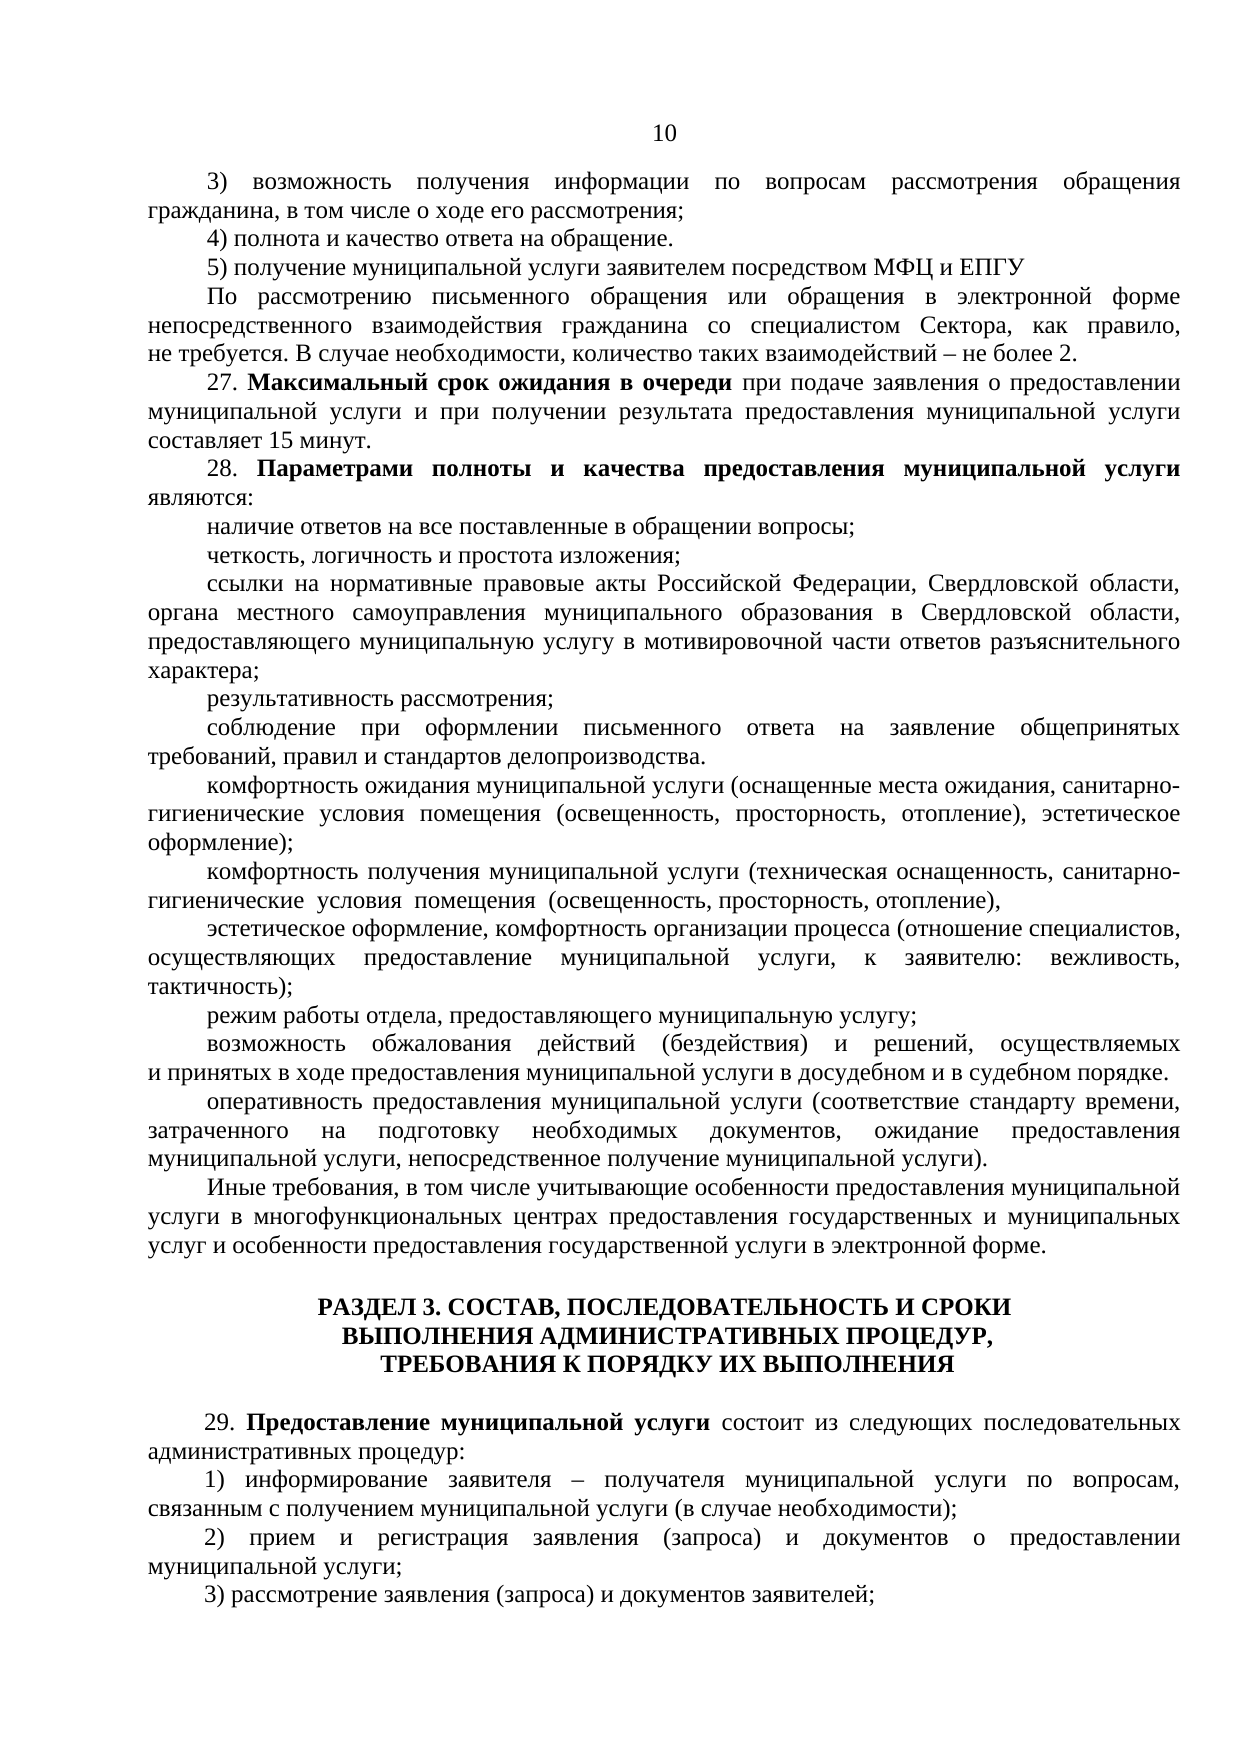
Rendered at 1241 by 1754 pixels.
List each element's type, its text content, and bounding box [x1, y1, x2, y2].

text оперативность предоставления муниципальной услуги (соответствие стандарту времени, затраченного на подготовку необходимых документов, ожидание предоставления муниципальной услуги, непосредственное получение муниципальной услуги). [148, 1086, 1181, 1172]
text 5) получение муниципальной услуги заявителем посредством МФЦ и ЕПГУ [148, 252, 1181, 281]
text По рассмотрению письменного обращения или обращения в электронной форме непосредственного взаимодействия гражданина со специалистом Сектора, как правило, не требуется. В случае необходимости, количество таких взаимодействий – не более 2. [148, 281, 1181, 367]
text комфортность получения муниципальной услуги (техническая оснащенность, санитарно-гигиенические условия помещения (освещенность, просторность, отопление), [148, 856, 1181, 913]
text 3) рассмотрение заявления (запроса) и документов заявителей; [148, 1579, 1181, 1608]
subtitle РАЗДЕЛ 3. СОСТАВ, ПОСЛЕДОВАТЕЛЬНОСТЬ И СРОКИ [148, 1292, 1181, 1321]
text результативность рассмотрения; [148, 683, 1181, 712]
text режим работы отдела, предоставляющего муниципальную услугу; [148, 1000, 1181, 1028]
text комфортность ожидания муниципальной услуги (оснащенные места ожидания, санитарно-гигиенические условия помещения (освещенность, просторность, отопление), эстетическое оформление); [148, 770, 1181, 856]
text четкость, логичность и простота изложения; [148, 540, 1181, 568]
subtitle ВЫПОЛНЕНИЯ АДМИНИСТРАТИВНЫХ ПРОЦЕДУР, [148, 1321, 1181, 1349]
text возможность обжалования действий (бездействия) и решений, осуществляемых и принятых в ходе предоставления муниципальной услуги в досудебном и в судебном порядке. [148, 1028, 1181, 1086]
text Иные требования, в том числе учитывающие особенности предоставления муниципальной услуги в многофункциональных центрах предоставления государственных и муниципальных услуг и особенности предоставления государственной услуги в электронной форме. [148, 1172, 1181, 1258]
text 28. Параметрами полноты и качества предоставления муниципальной услуги являются: [148, 453, 1181, 511]
text 3) возможность получения информации по вопросам рассмотрения обращения гражданина, в том числе о ходе его рассмотрения; [148, 166, 1181, 223]
text наличие ответов на все поставленные в обращении вопросы; [148, 511, 1181, 540]
text эстетическое оформление, комфортность организации процесса (отношение специалистов, осуществляющих предоставление муниципальной услуги, к заявителю: вежливость, тактичность); [148, 913, 1181, 1000]
text 29. Предоставление муниципальной услуги состоит из следующих последовательных административных процедур: [148, 1407, 1181, 1464]
text 4) полнота и качество ответа на обращение. [148, 223, 1181, 252]
text соблюдение при оформлении письменного ответа на заявление общепринятых требований, правил и стандартов делопроизводства. [148, 712, 1181, 770]
text 1) информирование заявителя – получателя муниципальной услуги по вопросам, связанным с получением муниципальной услуги (в случае необходимости); [148, 1464, 1181, 1522]
text ссылки на нормативные правовые акты Российской Федерации, Свердловской области, органа местного самоуправления муниципального образования в Свердловской области, предоставляющего муниципальную услугу в мотивировочной части ответов разъяснительного характера; [148, 568, 1181, 683]
text 27. Максимальный срок ожидания в очереди при подаче заявления о предоставлении муниципальной услуги и при получении результата предоставления муниципальной услуги составляет 15 минут. [148, 367, 1181, 453]
subtitle ТРЕБОВАНИЯ К ПОРЯДКУ ИХ ВЫПОЛНЕНИЯ [148, 1349, 1181, 1378]
text 2) прием и регистрация заявления (запроса) и документов о предоставлении муниципальной услуги; [148, 1522, 1181, 1579]
